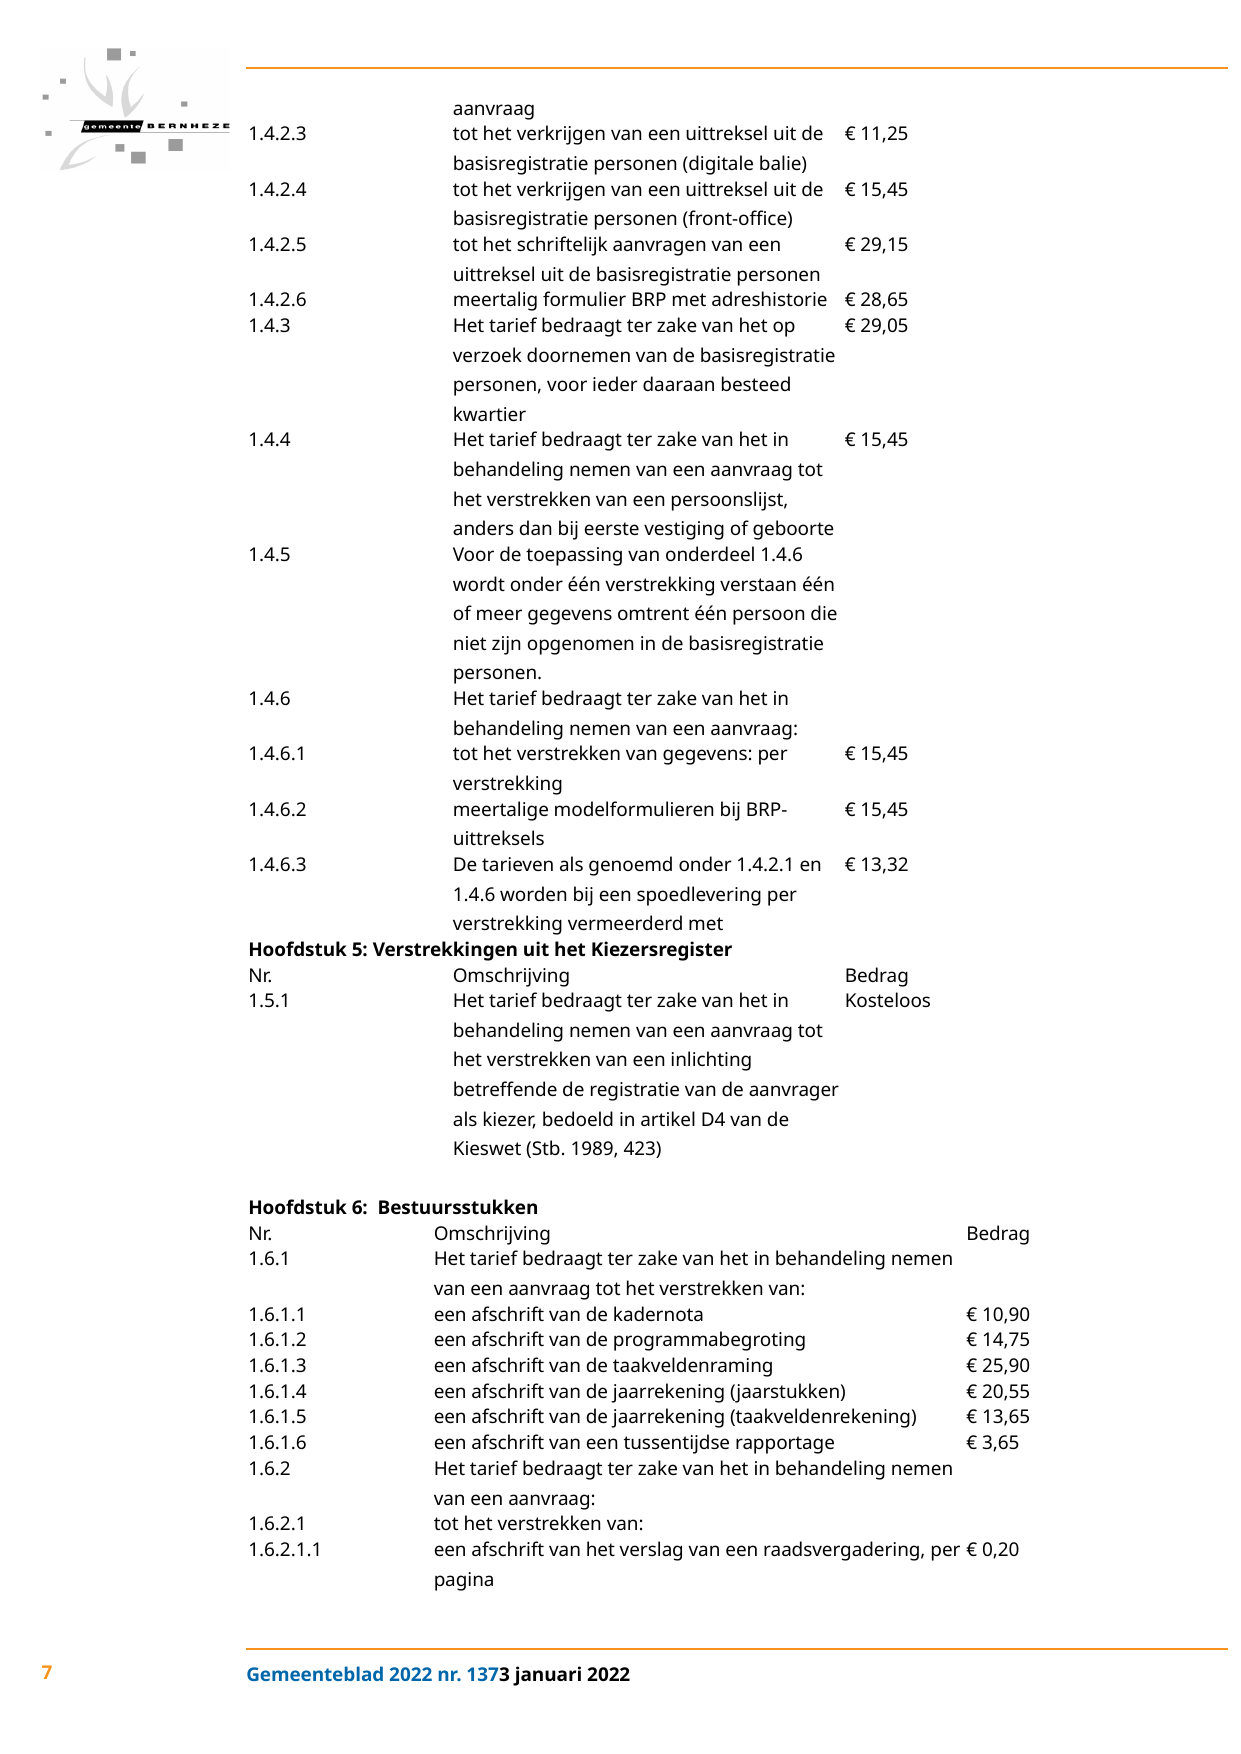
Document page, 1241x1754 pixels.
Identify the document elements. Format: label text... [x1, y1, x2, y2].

table_cell tot het verkrijgen van een uittreksel uit de basisregistratie personen (digitale balie) [453, 121, 844, 176]
table_cell 1.6.1.3 [248, 1352, 433, 1378]
table_cell Bedrag [966, 1220, 1152, 1246]
table_cell € 15,45 [845, 427, 1049, 541]
table_cell [845, 936, 1049, 962]
table_cell tot het schriftelijk aanvragen van een uittreksel uit de basisregistratie personen [453, 231, 844, 286]
table_cell meertalige modelformulieren bij BRP-uittreksels [453, 796, 844, 851]
table_cell Hoofdstuk 5: Verstrekkingen uit het Kiezersregister [248, 936, 844, 962]
table_cell een afschrift van de programmabegroting [434, 1327, 966, 1352]
table_cell 1.4.6.2 [248, 796, 453, 851]
table_cell Het tarief bedraagt ter zake van het in behandeling nemen van een aanvraag tot het verstrekken van een persoonslijst, anders dan bij eerste vestiging of geboorte [453, 427, 844, 541]
table_cell € 20,55 [966, 1378, 1152, 1404]
table_cell 1.4.2.6 [248, 286, 453, 312]
table_cell tot het verkrijgen van een uittreksel uit de basisregistratie personen (front-office) [453, 176, 844, 231]
table_cell 1.6.1.6 [248, 1430, 433, 1455]
table_cell 1.4.2.5 [248, 231, 453, 286]
table_cell een afschrift van het verslag van een raadsvergadering, per pagina [434, 1536, 966, 1592]
table_cell tot het verstrekken van: [434, 1511, 966, 1536]
table_cell € 15,45 [845, 741, 1049, 796]
table_cell Voor de toepassing van onderdeel 1.4.6 wordt onder één verstrekking verstaan één of meer gegevens omtrent één persoon die niet zijn opgenomen in de basisregistratie personen. [453, 541, 844, 685]
table_cell een afschrift van de taakveldenraming [434, 1352, 966, 1378]
table_cell € 10,90 [966, 1301, 1152, 1327]
table_cell [845, 685, 1049, 741]
table_cell 1.6.2.1 [248, 1511, 433, 1536]
table_cell 1.5.1 [248, 988, 453, 1161]
table_cell [966, 1511, 1152, 1536]
table_cell € 11,25 [845, 121, 1049, 176]
table_cell 1.6.1.1 [248, 1301, 433, 1327]
table_cell 1.6.2 [248, 1455, 433, 1511]
table_cell 1.6.1.2 [248, 1327, 433, 1352]
table_cell [966, 1455, 1152, 1511]
table_cell 1.4.2.3 [248, 121, 453, 176]
table_cell € 29,15 [845, 231, 1049, 286]
table_cell 1.4.6.3 [248, 851, 453, 936]
table_cell € 14,75 [966, 1327, 1152, 1352]
table_cell 1.4.5 [248, 541, 453, 685]
table_cell [845, 541, 1049, 685]
table_cell 1.6.1 [248, 1246, 433, 1301]
table_cell Het tarief bedraagt ter zake van het op verzoek doornemen van de basisregistratie personen, voor ieder daaraan besteed kwartier [453, 312, 844, 427]
table_cell € 13,32 [845, 851, 1049, 936]
table_cell Omschrijving [434, 1220, 966, 1246]
table_cell Nr. [248, 962, 453, 987]
table_cell 1.4.2.4 [248, 176, 453, 231]
table_cell 1.6.1.5 [248, 1404, 433, 1429]
table_cell een afschrift van de jaarrekening (jaarstukken) [434, 1378, 966, 1404]
table_cell De tarieven als genoemd onder 1.4.2.1 en 1.4.6 worden bij een spoedlevering per verstrekking vermeerderd met [453, 851, 844, 936]
table_cell [845, 95, 1049, 121]
table_cell € 25,90 [966, 1352, 1152, 1378]
table_cell een afschrift van de jaarrekening (taakveldenrekening) [434, 1404, 966, 1429]
table_cell Bedrag [845, 962, 1049, 987]
table_cell 1.6.2.1.1 [248, 1536, 433, 1592]
table_cell € 28,65 [845, 286, 1049, 312]
table_cell 1.4.3 [248, 312, 453, 427]
table_cell Het tarief bedraagt ter zake van het in behandeling nemen van een aanvraag tot het verstrekken van: [434, 1246, 966, 1301]
table_cell [966, 1246, 1152, 1301]
table_cell Het tarief bedraagt ter zake van het in behandeling nemen van een aanvraag: [434, 1455, 966, 1511]
table_cell 1.6.1.4 [248, 1378, 433, 1404]
table_cell € 15,45 [845, 796, 1049, 851]
table_cell € 13,65 [966, 1404, 1152, 1429]
table_cell Het tarief bedraagt ter zake van het in behandeling nemen van een aanvraag: [453, 685, 844, 741]
table_cell aanvraag [453, 95, 844, 121]
table_cell Het tarief bedraagt ter zake van het in behandeling nemen van een aanvraag tot het verstrekken van een inlichting betreffende de registratie van de aanvrager als kiezer, bedoeld in artikel D4 van de Kieswet (Stb. 1989, 423) [453, 988, 844, 1161]
table_cell € 15,45 [845, 176, 1049, 231]
table_cell 1.4.6.1 [248, 741, 453, 796]
table_cell 1.4.4 [248, 427, 453, 541]
table_cell Kosteloos [845, 988, 1049, 1161]
table_cell meertalig formulier BRP met adreshistorie [453, 286, 844, 312]
picture [41, 47, 231, 172]
table_cell een afschrift van een tussentijdse rapportage [434, 1430, 966, 1455]
table_header [966, 1194, 1152, 1220]
table_header Hoofdstuk 6: Bestuursstukken [248, 1194, 966, 1220]
table_cell 1.4.6 [248, 685, 453, 741]
table_cell € 0,20 [966, 1536, 1152, 1592]
table_cell een afschrift van de kadernota [434, 1301, 966, 1327]
table_cell Nr. [248, 1220, 433, 1246]
table_cell € 3,65 [966, 1430, 1152, 1455]
table_cell tot het verstrekken van gegevens: per verstrekking [453, 741, 844, 796]
table_cell Omschrijving [453, 962, 844, 987]
table_cell € 29,05 [845, 312, 1049, 427]
table_cell [248, 95, 453, 121]
